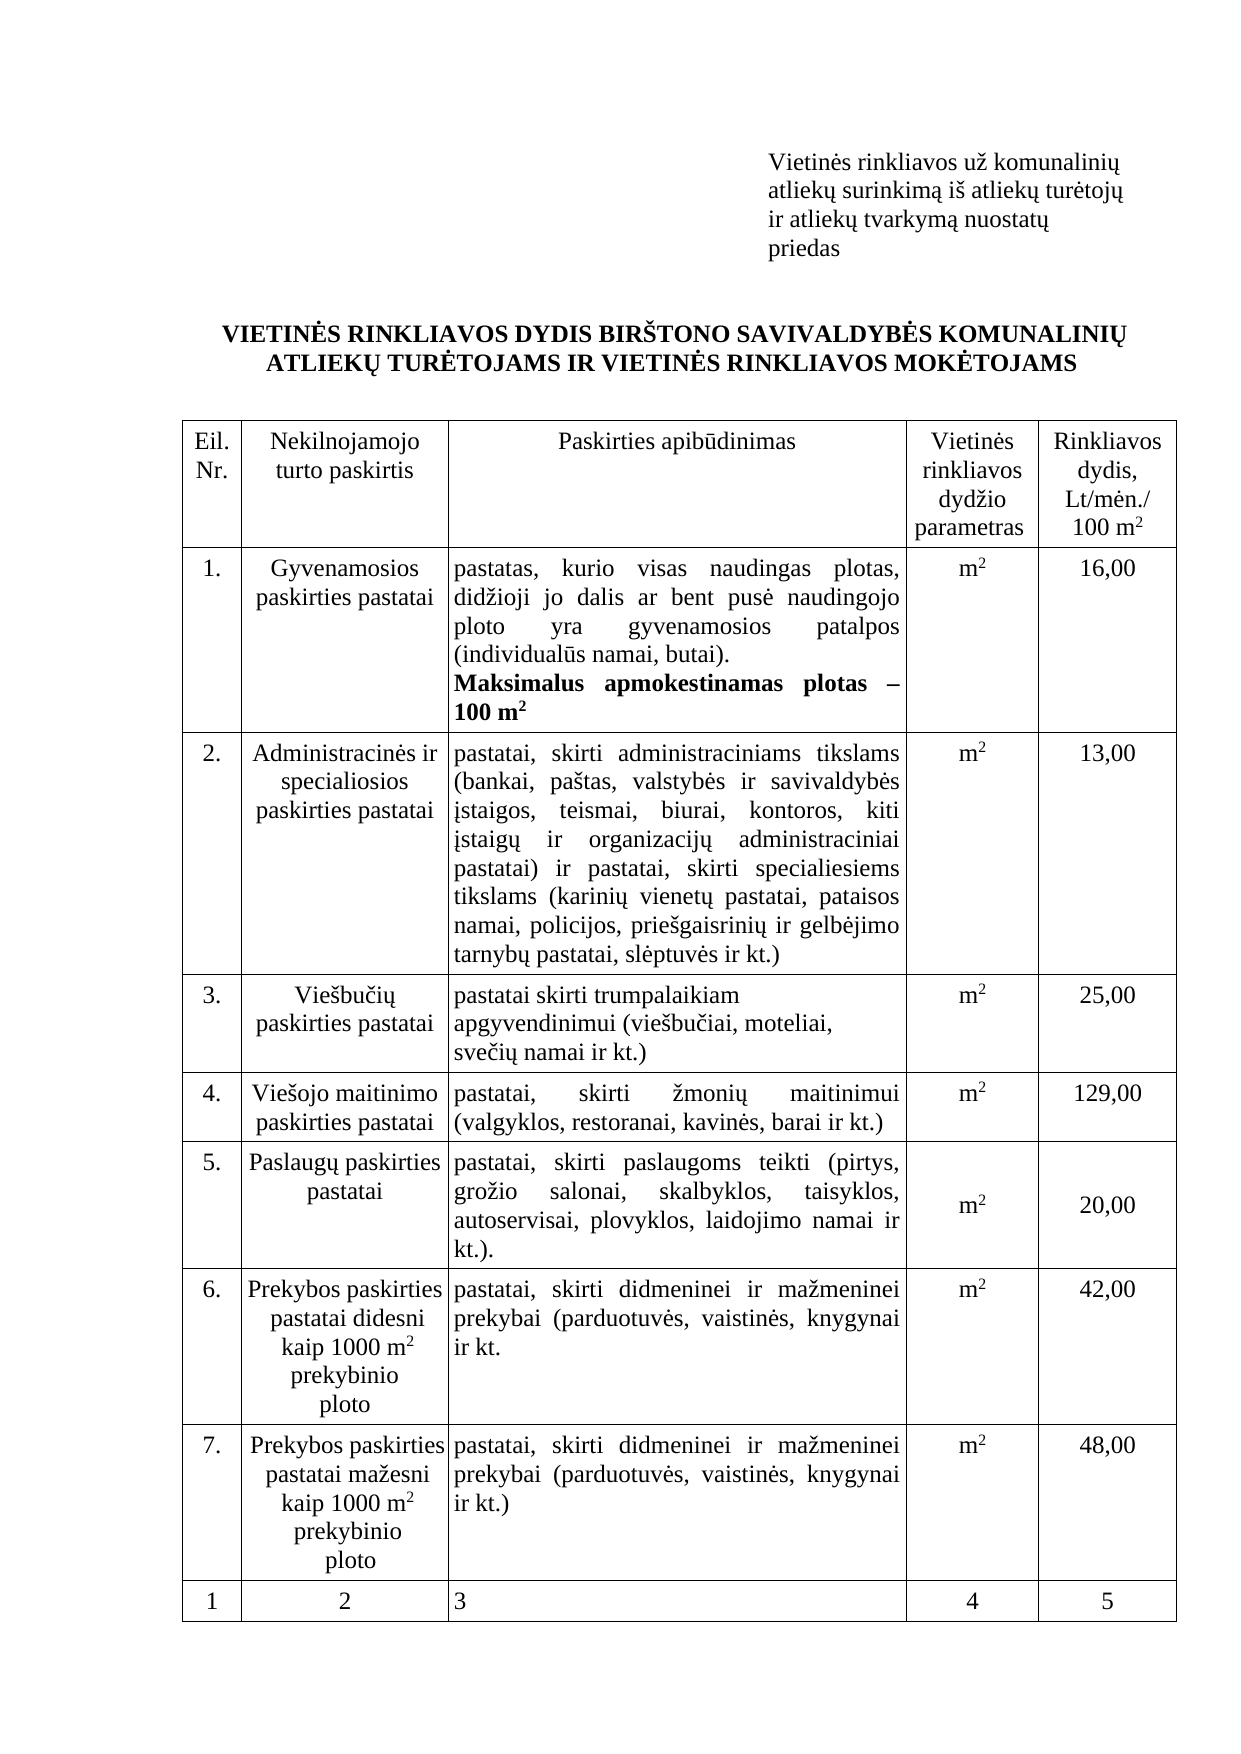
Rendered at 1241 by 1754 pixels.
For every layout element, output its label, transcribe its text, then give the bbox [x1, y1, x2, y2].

table_cell 2 [242, 1581, 448, 1621]
text VIETINĖS RINKLIAVOS DYDIS BIRŠTONO SAVIVALDYBĖS KOMUNALINIŲ [222, 319, 1181, 348]
text priedas [768, 233, 1181, 262]
table_cell m2 [907, 975, 1038, 1072]
table_cell Administracinės ir specialiosios paskirties pastatai [242, 733, 448, 973]
table_cell 3 [449, 1581, 906, 1621]
table_cell Viešbučių paskirties pastatai [242, 975, 448, 1072]
table_cell Paslaugų paskirties pastatai [242, 1142, 448, 1268]
table_cell 4 [907, 1581, 1038, 1621]
table_cell Prekybos paskirties pastatai didesni kaip 1000 m2 prekybinio ploto [242, 1269, 448, 1424]
table_cell pastatai skirti trumpalaikiam apgyvendinimui (viešbučiai, moteliai, svečių namai ir kt.) [449, 975, 906, 1072]
table_cell pastatai, skirti žmonių maitinimui (valgyklos, restoranai, kavinės, barai ir kt.) [449, 1073, 906, 1141]
table_cell 25,00 [1039, 975, 1176, 1072]
table_header Eil. Nr. [183, 421, 241, 547]
text Vietinės rinkliavos už komunalinių [768, 147, 1181, 176]
table_header Vietinės rinkliavos dydžio parametras [907, 421, 1038, 547]
table_cell 5 [1039, 1581, 1176, 1621]
table_cell m2 [907, 1142, 1038, 1268]
table_cell 2. [183, 733, 241, 973]
table_cell 1 [183, 1581, 241, 1621]
table_cell m2 [907, 1269, 1038, 1424]
table_cell m2 [907, 733, 1038, 973]
table_cell 20,00 [1039, 1142, 1176, 1268]
text atliekų surinkimą iš atliekų turėtojų [768, 176, 1181, 204]
table_cell 48,00 [1039, 1425, 1176, 1579]
table_cell m2 [907, 1073, 1038, 1141]
text ATLIEKŲ TURĖTOJAMS IR VIETINĖS RINKLIAVOS MOKĖTOJAMS [266, 348, 1181, 377]
table_cell m2 [907, 1425, 1038, 1579]
table_cell 4. [183, 1073, 241, 1141]
table_cell 129,00 [1039, 1073, 1176, 1141]
table_cell 42,00 [1039, 1269, 1176, 1424]
table_cell 16,00 [1039, 548, 1176, 731]
table_header Paskirties apibūdinimas [449, 421, 906, 547]
table_cell 13,00 [1039, 733, 1176, 973]
table_cell pastatas, kurio visas naudingas plotas, didžioji jo dalis ar bent pusė naudingojo ploto yra gyvenamosios patalpos (individualūs namai, butai). Maksimalus apmokestinamas plotas – 100 m2 [449, 548, 906, 731]
table_cell Gyvenamosios paskirties pastatai [242, 548, 448, 731]
table_header Rinkliavos dydis, Lt/mėn./ 100 m2 [1039, 421, 1176, 547]
table_cell 7. [183, 1425, 241, 1579]
table_cell pastatai, skirti didmeninei ir mažmeninei prekybai (parduotuvės, vaistinės, knygynai ir kt.) [449, 1425, 906, 1579]
table_cell pastatai, skirti didmeninei ir mažmeninei prekybai (parduotuvės, vaistinės, knygynai ir kt. [449, 1269, 906, 1424]
table_header Nekilnojamojo turto paskirtis [242, 421, 448, 547]
text ir atliekų tvarkymą nuostatų [768, 204, 1181, 233]
table_cell pastatai, skirti administraciniams tikslams (bankai, paštas, valstybės ir savivaldybės įstaigos, teismai, biurai, kontoros, kiti įstaigų ir organizacijų administraciniai pastatai) ir pastatai, skirti specialiesiems tikslams (karinių vienetų pastatai, pataisos namai, policijos, priešgaisrinių ir gelbėjimo tarnybų pastatai, slėptuvės ir kt.) [449, 733, 906, 973]
table_cell 6. [183, 1269, 241, 1424]
table_cell m2 [907, 548, 1038, 731]
table_cell 5. [183, 1142, 241, 1268]
table_cell 3. [183, 975, 241, 1072]
table_cell Viešojo maitinimo paskirties pastatai [242, 1073, 448, 1141]
table_cell Prekybos paskirties pastatai mažesni kaip 1000 m2 prekybinio ploto [242, 1425, 448, 1579]
table_cell pastatai, skirti paslaugoms teikti (pirtys, grožio salonai, skalbyklos, taisyklos, autoservisai, plovyklos, laidojimo namai ir kt.). [449, 1142, 906, 1268]
table_cell 1. [183, 548, 241, 731]
